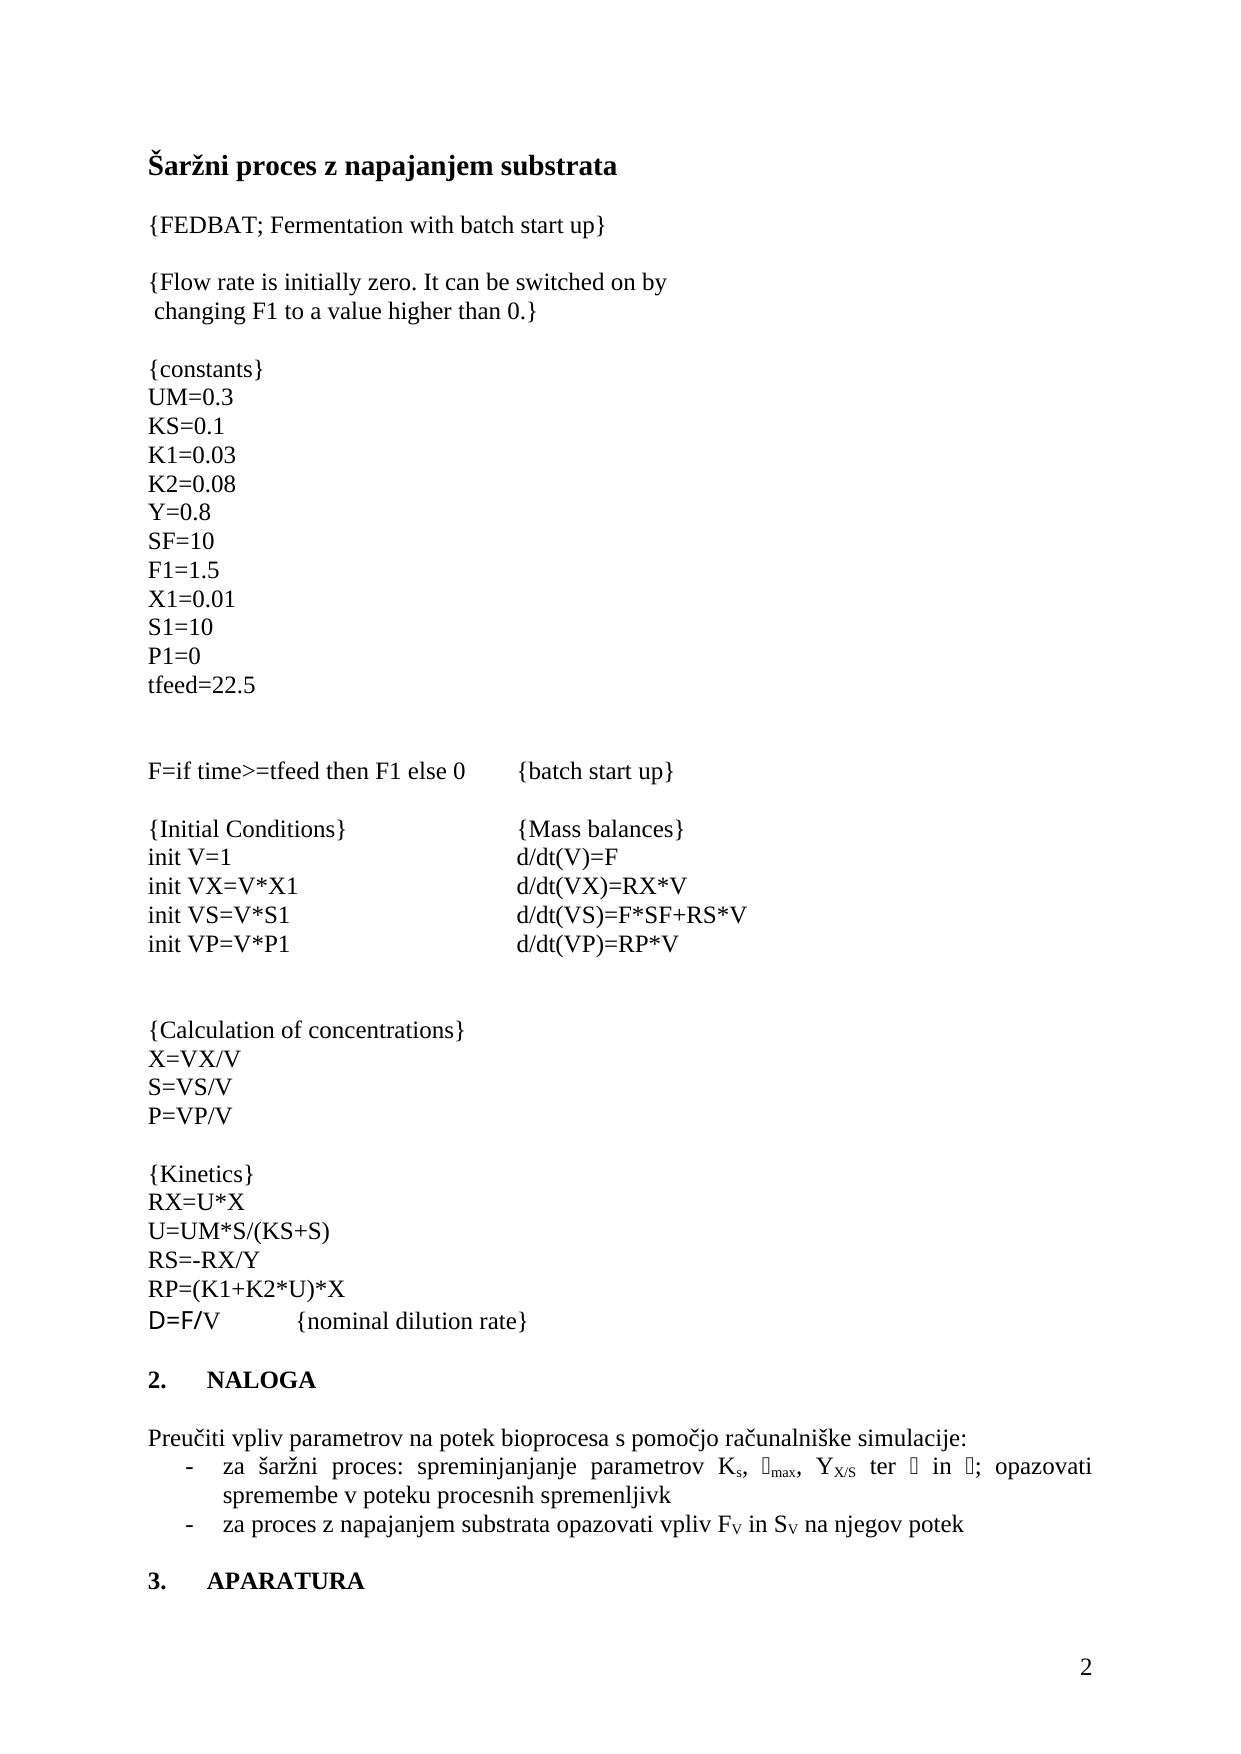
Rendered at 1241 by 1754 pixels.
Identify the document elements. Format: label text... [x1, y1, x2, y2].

text init VX=V*X1 d/dt(VX)=RX*V [148, 871, 1093, 900]
text RS=-RX/Y [148, 1245, 1093, 1274]
text Preučiti vpliv parametrov na potek bioprocesa s pomočjo računalniške simulacije: [148, 1423, 1093, 1451]
text {Flow rate is initially zero. It can be switched on by [148, 267, 1093, 296]
text Šaržni proces z napajanjem substrata [148, 148, 1093, 181]
list za šaržni proces: spreminjanjanje parametrov Ks, max, YX/S ter  in ; opazovati spremembe v poteku procesnih spremenljivk [185, 1451, 1093, 1509]
text U=UM*S/(KS+S) [148, 1216, 1093, 1245]
text P=VP/V [148, 1101, 1093, 1130]
text KS=0.1 [148, 411, 1093, 440]
text D=F/V {nominal dilution rate} [148, 1302, 1093, 1336]
text {Kinetics} [148, 1159, 1093, 1187]
text RP=(K1+K2*U)*X [148, 1274, 1093, 1302]
text K1=0.03 [148, 440, 1093, 469]
list APARATURA [148, 1566, 1093, 1595]
list NALOGA [148, 1365, 1093, 1394]
text {Initial Conditions} {Mass balances} [148, 814, 1093, 842]
text S=VS/V [148, 1072, 1093, 1101]
text init V=1 d/dt(V)=F [148, 842, 1093, 871]
text S1=10 [148, 612, 1093, 641]
text {Calculation of concentrations} [148, 1015, 1093, 1044]
text {FEDBAT; Fermentation with batch start up} [148, 210, 1093, 239]
text init VP=V*P1 d/dt(VP)=RP*V [148, 929, 1093, 957]
text {constants} [148, 354, 1093, 382]
list za proces z napajanjem substrata opazovati vpliv FV in SV na njegov potek [185, 1509, 1093, 1538]
text F=if time>=tfeed then F1 else 0 {batch start up} [148, 756, 1093, 785]
text RX=U*X [148, 1187, 1093, 1216]
text init VS=V*S1 d/dt(VS)=F*SF+RS*V [148, 900, 1093, 929]
text Y=0.8 [148, 497, 1093, 526]
text tfeed=22.5 [148, 670, 1093, 699]
text F1=1.5 [148, 555, 1093, 584]
text SF=10 [148, 526, 1093, 555]
text X=VX/V [148, 1044, 1093, 1072]
text P1=0 [148, 641, 1093, 670]
text changing F1 to a value higher than 0.} [148, 296, 1093, 325]
text X1=0.01 [148, 584, 1093, 612]
text UM=0.3 [148, 382, 1093, 411]
text K2=0.08 [148, 469, 1093, 497]
